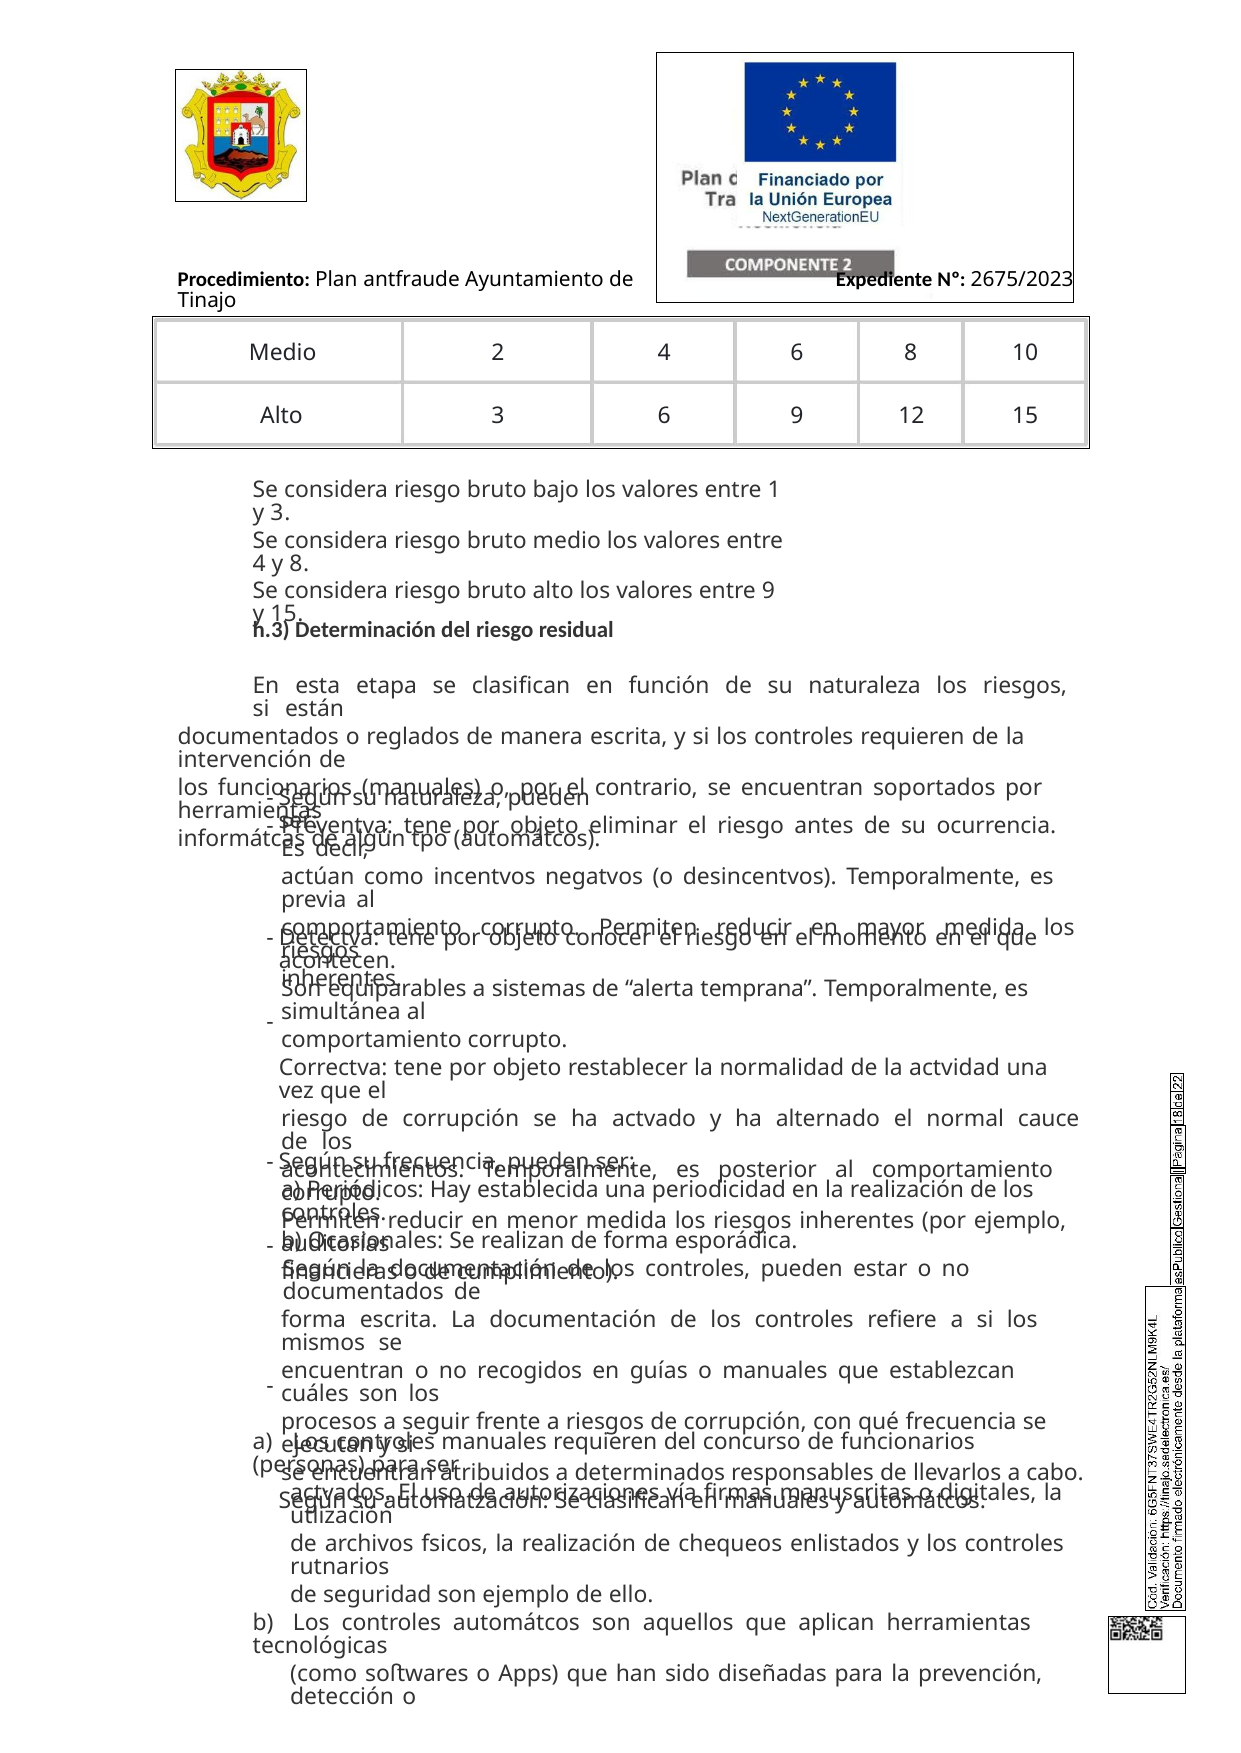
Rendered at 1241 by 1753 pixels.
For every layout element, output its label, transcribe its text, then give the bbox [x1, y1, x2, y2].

picture [1171, 1176, 1183, 1227]
text - [266, 787, 278, 810]
text b) Los controles automátcos son aquellos que aplican herramientas tecnológicas [252, 1612, 1087, 1658]
text - [266, 815, 281, 838]
text 10 [1012, 342, 1060, 365]
text Expediente Nº: 2675/2023 [836, 270, 1088, 291]
text Procedimiento: Plan antfraude Ayuntamiento de Tinajo [177, 270, 677, 312]
text Se considera riesgo bruto bajo los valores entre 1 y 3. [252, 479, 790, 524]
text - [266, 1011, 298, 1034]
picture [1171, 1126, 1185, 1167]
text Según su frecuencia, pueden ser: [278, 1151, 1087, 1174]
picture [1146, 1287, 1185, 1610]
text actúan como incentvos negatvos (o desincentvos). Temporalmente, es previa al [281, 866, 1087, 912]
text riesgo de corrupción se ha actvado y ha alternado el normal cauce de los [281, 1108, 1087, 1151]
text documentados o reglados de manera escrita, y si los controles requieren de la intervención de [177, 726, 1087, 772]
picture [1171, 1092, 1183, 1108]
text 12 [898, 405, 946, 428]
picture [1109, 1617, 1185, 1693]
text 8 [904, 342, 941, 365]
text Medio [249, 342, 334, 365]
text inherentes. [388, 973, 1087, 978]
text - [266, 1235, 298, 1258]
text comportamiento corrupto. [281, 1029, 1087, 1052]
text 3 [491, 405, 528, 428]
text 4 [657, 342, 694, 365]
text (como soﬅwares o Apps) que han sido diseñadas para la prevención, detección o [290, 1663, 1087, 1709]
text 6 [657, 405, 694, 428]
picture [176, 70, 306, 201]
text - [266, 1151, 278, 1174]
text Correctva: tene por objeto restablecer la normalidad de la actvidad una vez que el [279, 1057, 1087, 1103]
text se encuentran atribuidos a determinados responsables de llevarlos a cabo. [281, 1477, 766, 1485]
text h.3) Determinación del riesgo residual [252, 619, 638, 642]
text comportamiento corrupto. Permiten reducir en mayor medida los riesgos [281, 917, 1087, 927]
text b) Ocasionales: Se realizan de forma esporádica. [281, 1230, 1087, 1253]
text a) Los controles manuales requieren del concurso de funcionarios (personas) para ser [252, 1431, 1087, 1477]
text 15 [1012, 405, 1060, 428]
text - [266, 1375, 298, 1398]
text informátcas de algún tpo (automátcos). [177, 828, 281, 851]
text a) Periódicos: Hay establecida una periodicidad en la realización de los controles. [281, 1179, 1087, 1225]
text 6 [790, 342, 827, 365]
text se encuentran atribuidos a determinados responsables de llevarlos a cabo. [768, 1477, 1087, 1482]
text actvados. El uso de autorizaciones vía ﬁrmas manuscritas o digitales, la utlización [290, 1482, 1087, 1528]
text Se considera riesgo bruto medio los valores entre 4 y 8. [252, 530, 790, 576]
picture [1145, 1229, 1186, 1286]
picture [1171, 1109, 1183, 1124]
text procesos a seguir frente a riesgos de corrupción, con qué frecuencia se ejecutan y si [281, 1411, 1087, 1431]
text encuentran o no recogidos en guías o manuales que establezcan cuáles son los [281, 1360, 1087, 1406]
text los funcionarios (manuales) o, por el contrario, se encuentran soportados por herramientas [177, 777, 1087, 823]
picture [657, 53, 1073, 302]
text forma escrita. La documentación de los controles reﬁere a si los mismos se [281, 1309, 1087, 1355]
text Según la documentación de los controles, pueden estar o no documentados de [282, 1258, 1087, 1304]
text Alto [260, 405, 323, 428]
text de archivos fsicos, la realización de chequeos enlistados y los controles rutnarios [290, 1533, 1087, 1579]
text Detectva: tene por objeto conocer el riesgo en el momento en el que acontecen. [279, 927, 1087, 973]
text 9 [790, 405, 827, 428]
text Según su naturaleza, pueden ser: [278, 787, 609, 833]
text Preventva: tene por objeto eliminar el riesgo antes de su ocurrencia. Es decir, [281, 815, 1087, 861]
text Son equiparables a sistemas de “alerta temprana”. Temporalmente, es simultánea al [281, 978, 1087, 1024]
picture [1171, 1169, 1185, 1173]
text 2 [491, 342, 528, 365]
text Se considera riesgo bruto alto los valores entre 9 y 15. [252, 581, 790, 626]
text En esta etapa se clasiﬁcan en función de su naturaleza los riesgos, si están [252, 675, 1087, 721]
picture [153, 317, 1089, 448]
text Permiten reducir en menor medida los riesgos inherentes (por ejemplo, auditorías [281, 1225, 762, 1230]
text de seguridad son ejemplo de ello. [290, 1584, 1087, 1607]
picture [1171, 1074, 1183, 1091]
text - [266, 927, 279, 950]
